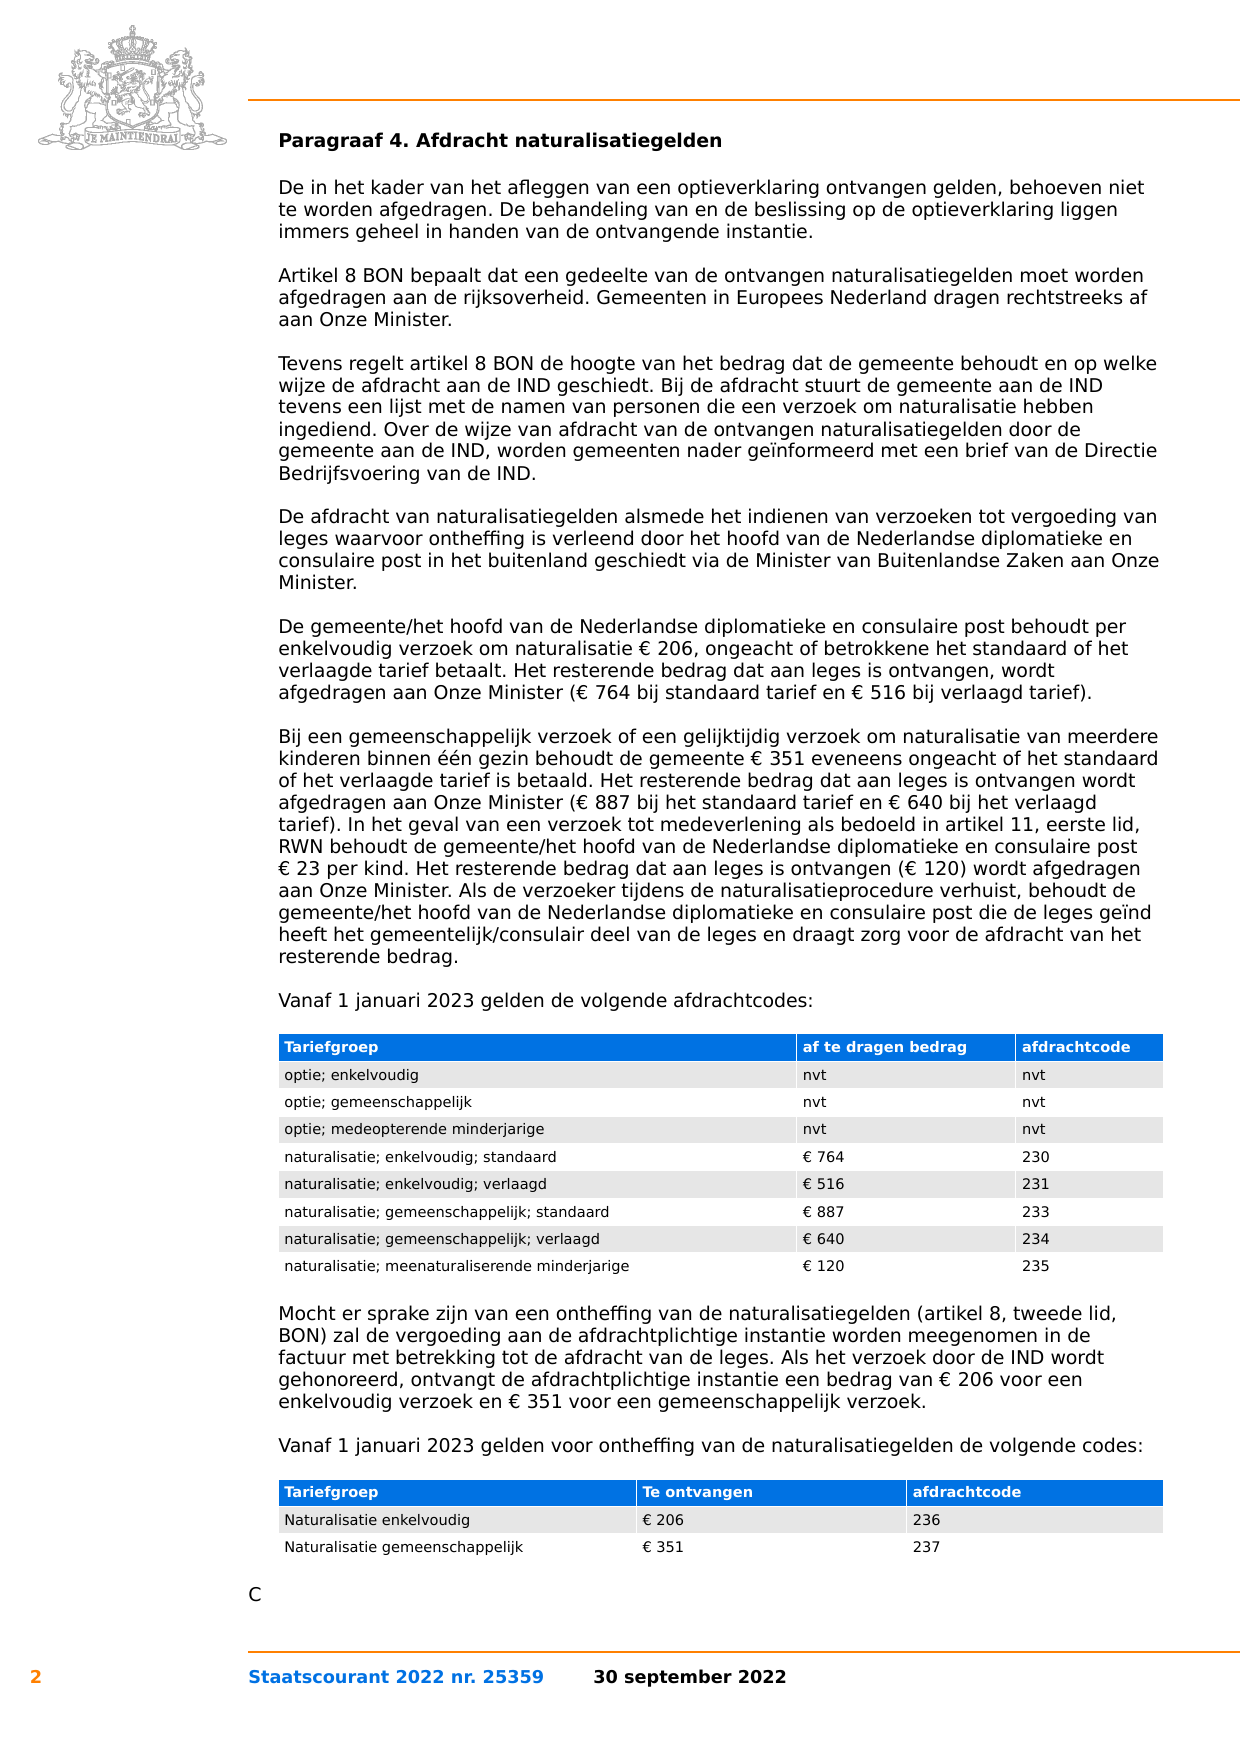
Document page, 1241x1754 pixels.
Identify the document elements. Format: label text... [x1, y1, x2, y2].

table_cell naturalisatie; enkelvoudig; standaard [279, 1144, 796, 1170]
table_cell 237 [907, 1534, 1163, 1561]
table_cell naturalisatie; meenaturaliserende minderjarige [279, 1254, 796, 1280]
table_header Te ontvangen [637, 1480, 906, 1506]
table_cell nvt [1016, 1062, 1163, 1088]
table_header Tariefgroep [279, 1480, 636, 1506]
table_cell € 516 [797, 1171, 1015, 1198]
table_cell Naturalisatie gemeenschappelijk [279, 1534, 636, 1561]
text Mocht er sprake zijn van een ontheffing van de naturalisatiegelden (artikel 8, tweede lid, BON) zal de vergoeding aan de afdrachtplichtige instantie worden meegenomen in de factuur met betrekking tot de afdracht van de leges. Als het verzoek door de IND wordt gehonoreerd, ontvangt de afdrachtplichtige instantie een bedrag van € 206 voor een enkelvoudig verzoek en € 351 voor een gemeenschappelijk verzoek. [278, 1303, 1163, 1413]
table_cell optie; gemeenschappelijk [279, 1089, 796, 1116]
table_cell € 887 [797, 1199, 1015, 1225]
table_cell € 120 [797, 1254, 1015, 1280]
text Artikel 8 BON bepaalt dat een gedeelte van de ontvangen naturalisatiegelden moet worden afgedragen aan de rijksoverheid. Gemeenten in Europees Nederland dragen rechtstreeks af aan Onze Minister. [278, 265, 1163, 331]
text De gemeente/het hoofd van de Nederlandse diplomatieke en consulaire post behoudt per enkelvoudig verzoek om naturalisatie € 206, ongeacht of betrokkene het standaard of het verlaagde tarief betaalt. Het resterende bedrag dat aan leges is ontvangen, wordt afgedragen aan Onze Minister (€ 764 bij standaard tarief en € 516 bij verlaagd tarief). [278, 616, 1163, 704]
table_cell 234 [1016, 1226, 1163, 1252]
table_cell nvt [1016, 1089, 1163, 1116]
text Vanaf 1 januari 2023 gelden de volgende afdrachtcodes: [278, 989, 1163, 1011]
table_cell optie; medeopterende minderjarige [279, 1117, 796, 1143]
table_cell nvt [797, 1062, 1015, 1088]
text Tevens regelt artikel 8 BON de hoogte van het bedrag dat de gemeente behoudt en op welke wijze de afdracht aan de IND geschiedt. Bij de afdracht stuurt de gemeente aan de IND tevens een lijst met de namen van personen die een verzoek om naturalisatie hebben ingediend. Over de wijze van afdracht van de ontvangen naturalisatiegelden door de gemeente aan de IND, worden gemeenten nader geïnformeerd met een brief van de Directie Bedrijfsvoering van de IND. [278, 352, 1163, 484]
text De afdracht van naturalisatiegelden alsmede het indienen van verzoeken tot vergoeding van leges waarvoor ontheffing is verleend door het hoofd van de Nederlandse diplomatieke en consulaire post in het buitenland geschiedt via de Minister van Buitenlandse Zaken aan Onze Minister. [278, 506, 1163, 594]
subtitle Paragraaf 4. Afdracht naturalisatiegelden [278, 130, 1163, 152]
table_cell 233 [1016, 1199, 1163, 1225]
table_header afdrachtcode [907, 1480, 1163, 1506]
table_cell optie; enkelvoudig [279, 1062, 796, 1088]
table_cell nvt [797, 1117, 1015, 1143]
table_cell Naturalisatie enkelvoudig [279, 1507, 636, 1533]
table_cell naturalisatie; gemeenschappelijk; standaard [279, 1199, 796, 1225]
text De in het kader van het afleggen van een optieverklaring ontvangen gelden, behoeven niet te worden afgedragen. De behandeling van en de beslissing op de optieverklaring liggen immers geheel in handen van de ontvangende instantie. [278, 177, 1163, 243]
table_cell 236 [907, 1507, 1163, 1533]
table_cell 231 [1016, 1171, 1163, 1198]
table_cell € 764 [797, 1144, 1015, 1170]
table_cell 230 [1016, 1144, 1163, 1170]
table_cell 235 [1016, 1254, 1163, 1280]
table_header af te dragen bedrag [797, 1034, 1015, 1061]
table_header afdrachtcode [1016, 1034, 1163, 1061]
text Vanaf 1 januari 2023 gelden voor ontheffing van de naturalisatiegelden de volgende codes: [278, 1434, 1163, 1457]
table_cell nvt [797, 1089, 1015, 1116]
text Bij een gemeenschappelijk verzoek of een gelijktijdig verzoek om naturalisatie van meerdere kinderen binnen één gezin behoudt de gemeente € 351 eveneens ongeacht of het standaard of het verlaagde tarief is betaald. Het resterende bedrag dat aan leges is ontvangen wordt afgedragen aan Onze Minister (€ 887 bij het standaard tarief en € 640 bij het verlaagd tarief). In het geval van een verzoek tot medeverlening als bedoeld in artikel 11, eerste lid, RWN behoudt de gemeente/het hoofd van de Nederlandse diplomatieke en consulaire post € 23 per kind. Het resterende bedrag dat aan leges is ontvangen (€ 120) wordt afgedragen aan Onze Minister. Als de verzoeker tijdens de naturalisatieprocedure verhuist, behoudt de gemeente/het hoofd van de Nederlandse diplomatieke en consulaire post die de leges geïnd heeft het gemeentelijk/consulair deel van de leges en draagt zorg voor de afdracht van het resterende bedrag. [278, 726, 1163, 968]
text C [248, 1583, 1163, 1606]
table_header Tariefgroep [279, 1034, 796, 1061]
table_cell naturalisatie; gemeenschappelijk; verlaagd [279, 1226, 796, 1252]
picture [38, 25, 227, 150]
table_cell € 351 [637, 1534, 906, 1561]
table_cell nvt [1016, 1117, 1163, 1143]
table_cell naturalisatie; enkelvoudig; verlaagd [279, 1171, 796, 1198]
table_cell € 640 [797, 1226, 1015, 1252]
table_cell € 206 [637, 1507, 906, 1533]
